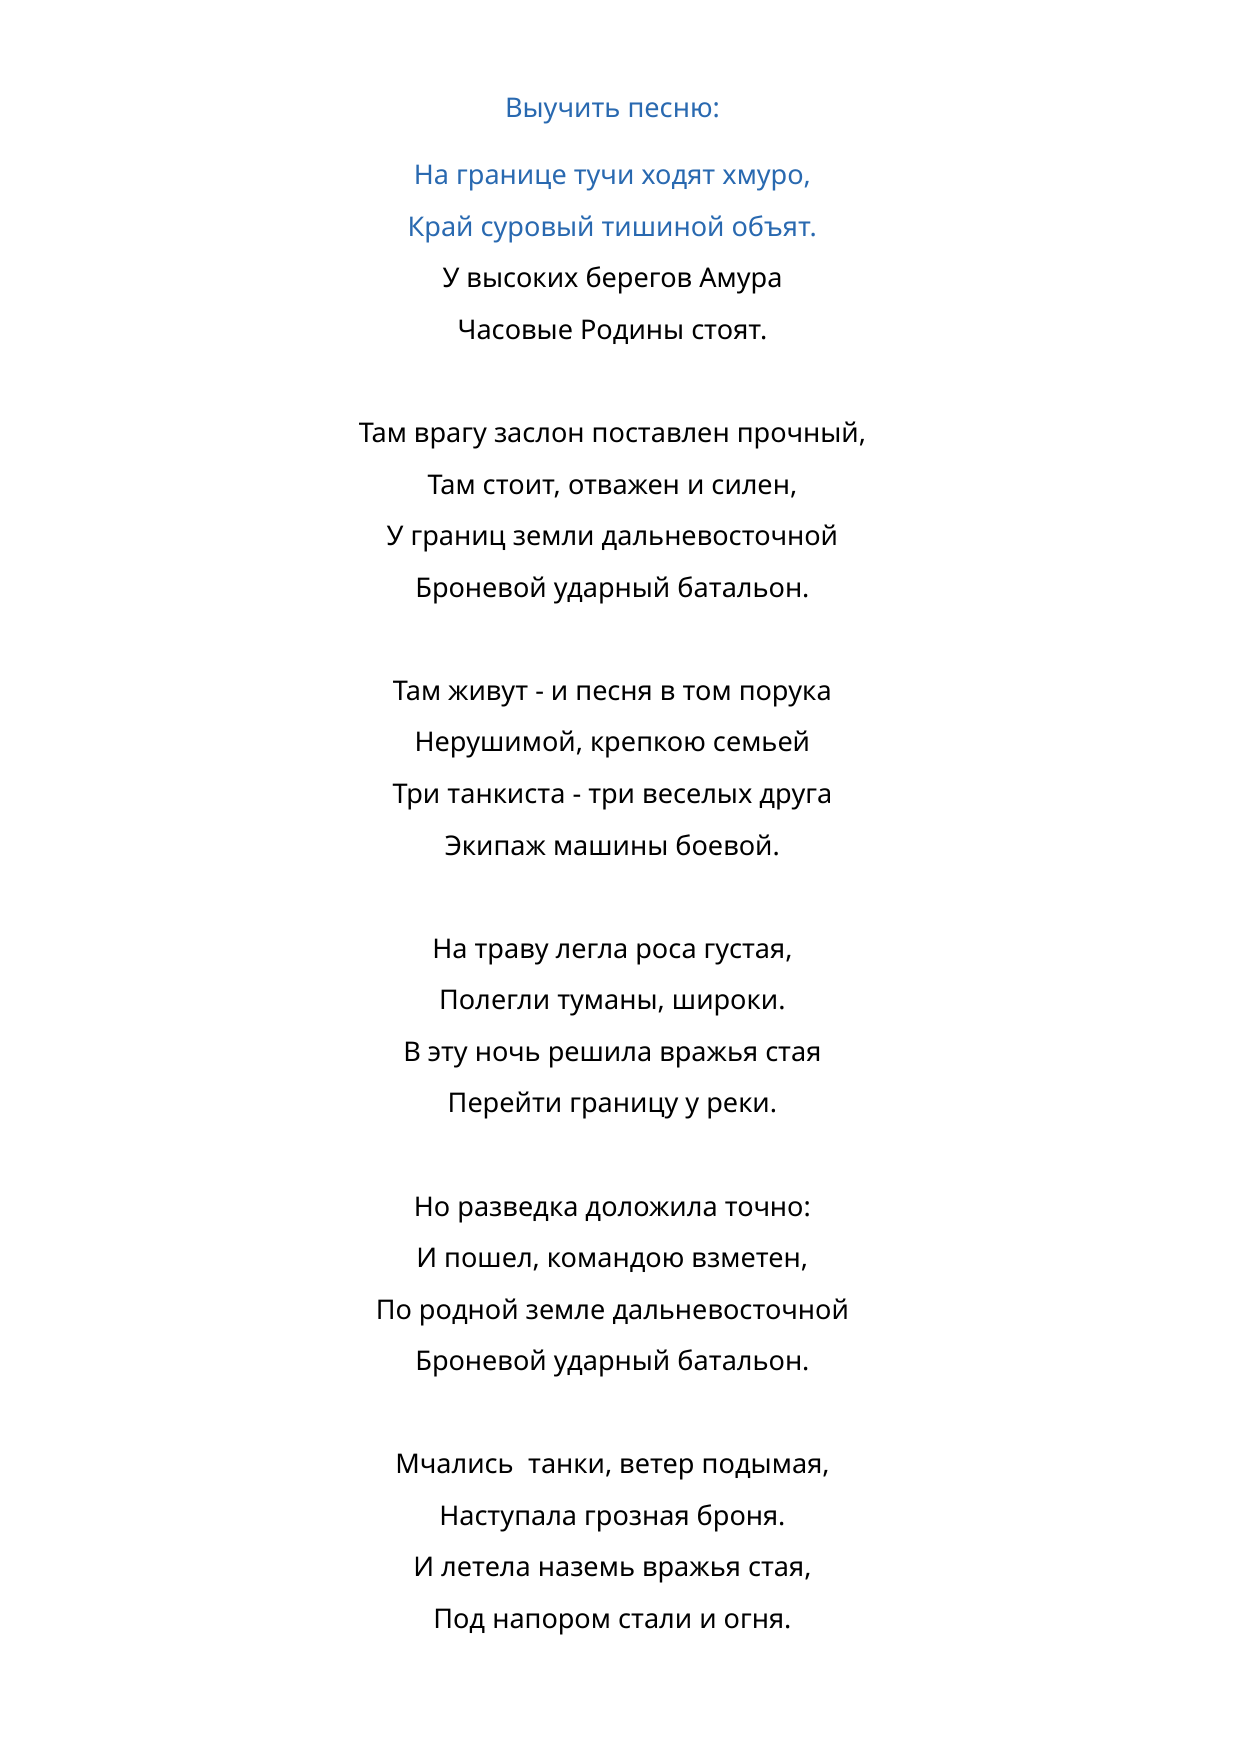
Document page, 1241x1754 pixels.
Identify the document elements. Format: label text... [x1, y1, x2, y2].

text На границе тучи ходят хмуро, Край суровый тишиной объят. У высоких берегов Амура Часовые Родины стоят. Там врагу заслон поставлен прочный, Там стоит, отважен и силен, У границ земли дальневосточной Броневой ударный батальон. Там живут - и песня в том порука Нерушимой, крепкою семьей Три танкиста - три веселых друга Экипаж машины боевой. На траву легла роса густая, Полегли туманы, широки. В эту ночь решила вражья стая Перейти границу у реки. Но разведка доложила точно: И пошел, командою взметен, По родной земле дальневосточной Броневой ударный батальон. Мчались танки, ветер подымая, Наступала грозная броня. И летела наземь вражья стая, Под напором стали и огня. [88, 156, 1136, 1636]
text Выучить песню: [88, 88, 1136, 125]
